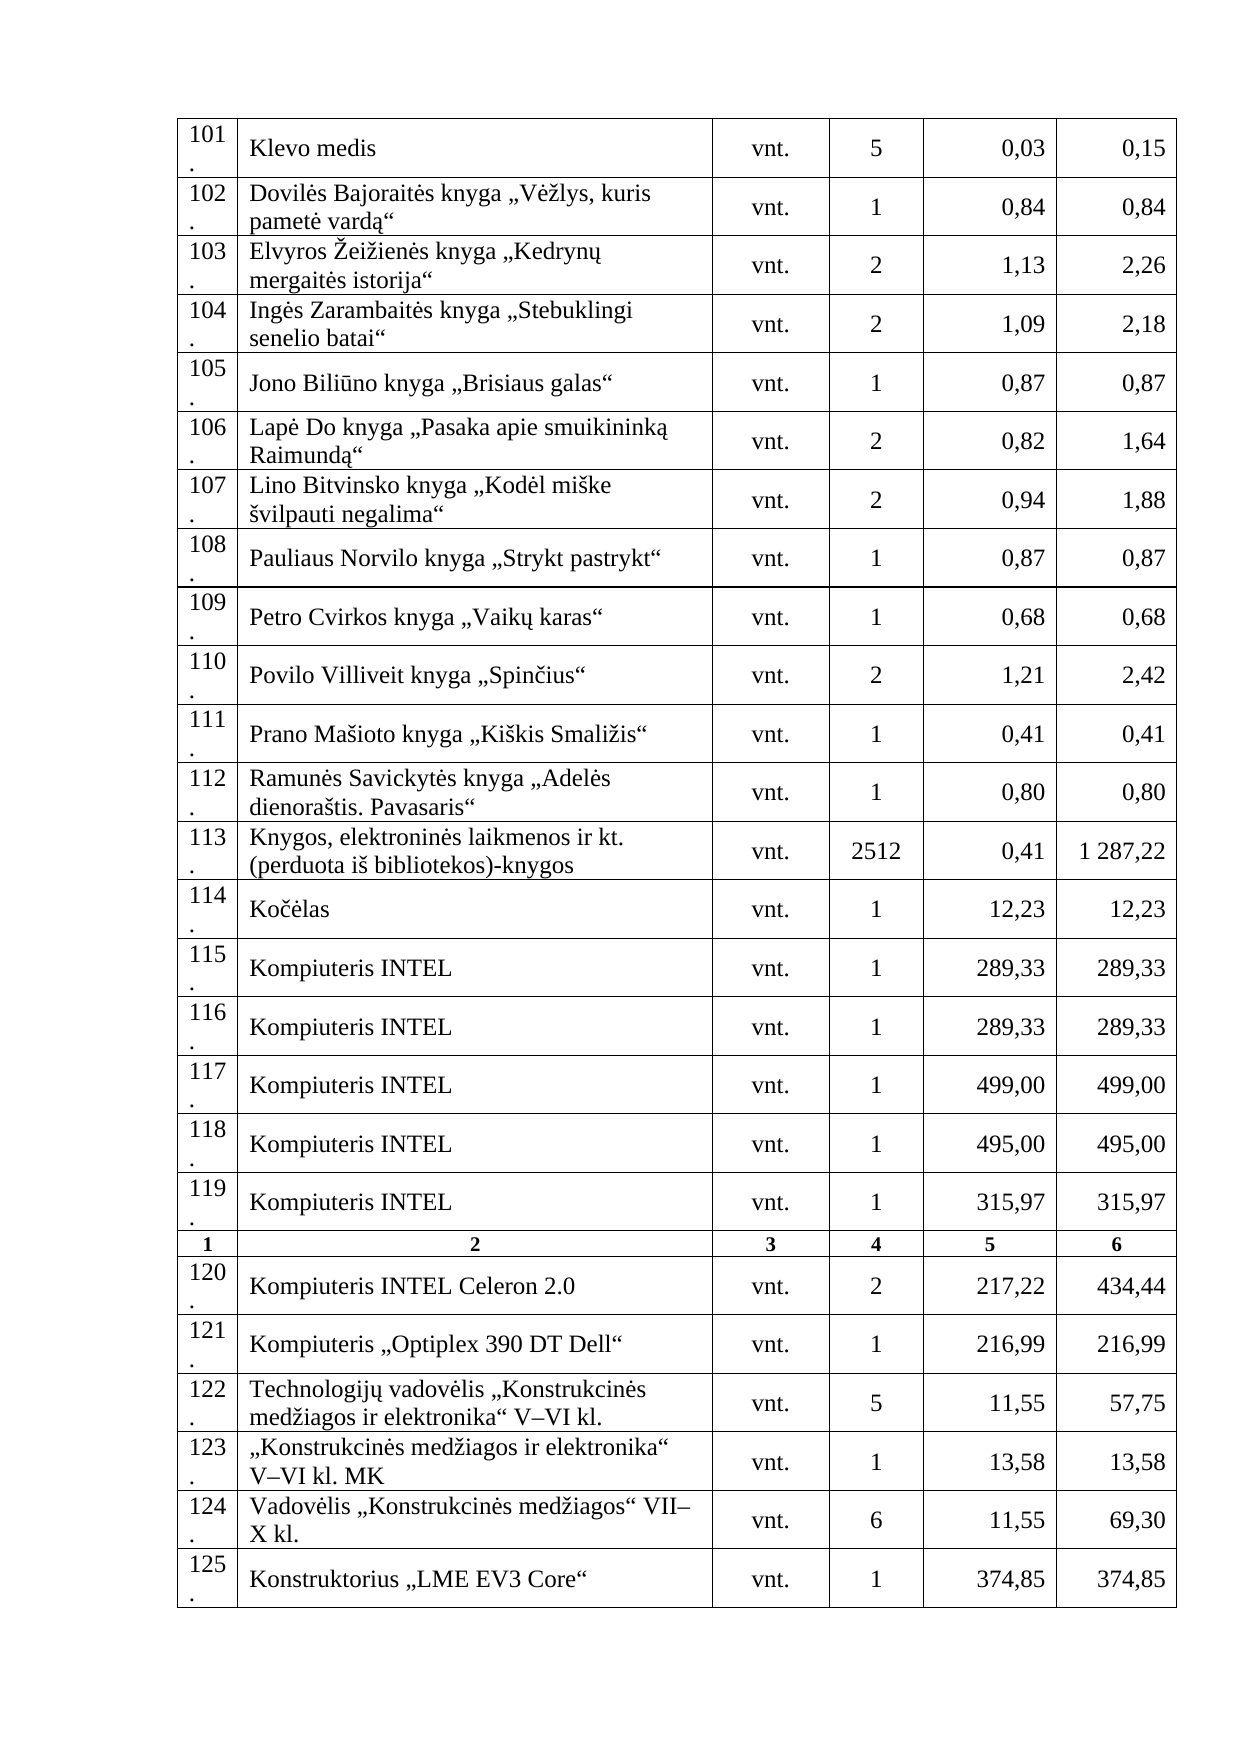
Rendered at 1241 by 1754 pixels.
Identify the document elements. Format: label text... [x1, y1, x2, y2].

table_cell 1 [830, 763, 923, 821]
table_cell 116. [178, 997, 237, 1055]
table_cell 1 [830, 1114, 923, 1172]
table_cell [1177, 821, 1182, 879]
table_cell 2 [830, 236, 923, 294]
table_cell vnt. [713, 1549, 829, 1607]
table_cell 499,00 [1057, 1056, 1176, 1113]
table_cell 216,99 [1057, 1315, 1176, 1373]
table_cell vnt. [713, 646, 829, 703]
table_cell vnt. [713, 1173, 829, 1230]
table_cell 0,41 [924, 705, 1056, 762]
table_cell 103. [178, 236, 237, 294]
table_cell Ingės Zarambaitės knyga „Stebuklingi senelio batai“ [238, 295, 712, 352]
table_cell 499,00 [924, 1056, 1056, 1113]
table_cell 289,33 [1057, 939, 1176, 996]
table_cell vnt. [713, 1257, 829, 1314]
table_cell [1177, 1055, 1182, 1113]
table_cell 11,55 [924, 1491, 1056, 1548]
table_cell vnt. [713, 1114, 829, 1172]
table_cell 104. [178, 295, 237, 352]
table_cell [1177, 1172, 1182, 1230]
table_cell 2 [238, 1231, 712, 1256]
table_cell Pauliaus Norvilo knyga „Strykt pastrykt“ [238, 529, 712, 586]
table_cell 11,55 [924, 1374, 1056, 1431]
table_cell vnt. [713, 1432, 829, 1490]
table_cell 315,97 [1057, 1173, 1176, 1230]
table_cell [1177, 996, 1182, 1055]
table_cell [1177, 645, 1182, 703]
table_cell [1177, 1256, 1182, 1314]
table_cell 289,33 [924, 939, 1056, 996]
table_cell 1 [178, 1231, 237, 1256]
table_cell vnt. [713, 295, 829, 352]
table_cell 2 [830, 470, 923, 528]
table_cell [1177, 1314, 1182, 1373]
table_cell 118. [178, 1114, 237, 1172]
table_cell 102. [178, 178, 237, 235]
table_cell 12,23 [1057, 880, 1176, 938]
table_cell 13,58 [1057, 1432, 1176, 1490]
table_cell Kočėlas [238, 880, 712, 938]
table_cell 0,87 [1057, 529, 1176, 586]
table_cell Petro Cvirkos knyga „Vaikų karas“ [238, 588, 712, 645]
table_cell 0,03 [924, 119, 1056, 177]
table_cell Dovilės Bajoraitės knyga „Vėžlys, kuris pametė vardą“ [238, 178, 712, 235]
table_cell [1177, 294, 1182, 352]
table_cell 0,94 [924, 470, 1056, 528]
table_cell 120. [178, 1257, 237, 1314]
table_cell Konstruktorius „LME EV3 Core“ [238, 1549, 712, 1607]
table_cell vnt. [713, 588, 829, 645]
table_cell 0,82 [924, 412, 1056, 469]
table_cell 0,68 [924, 588, 1056, 645]
table_cell Prano Mašioto knyga „Kiškis Smaližis“ [238, 705, 712, 762]
table_cell [1177, 1431, 1182, 1490]
table_cell 0,87 [924, 353, 1056, 411]
table_cell 0,15 [1057, 119, 1176, 177]
table_cell 1 [830, 880, 923, 938]
table_cell 1 [830, 588, 923, 645]
table_cell Kompiuteris INTEL [238, 939, 712, 996]
table_cell 0,84 [1057, 178, 1176, 235]
table_cell [1177, 528, 1182, 586]
table_cell 0,41 [924, 822, 1056, 879]
table_cell 1 [830, 1173, 923, 1230]
table_cell [1177, 1490, 1182, 1548]
table_cell 2 [830, 412, 923, 469]
table_cell 0,87 [924, 529, 1056, 586]
table_cell 0,41 [1057, 705, 1176, 762]
table_cell [1177, 352, 1182, 411]
table_cell 217,22 [924, 1257, 1056, 1314]
table_cell 1 [830, 1432, 923, 1490]
table_cell 495,00 [924, 1114, 1056, 1172]
table_cell 1,64 [1057, 412, 1176, 469]
table_cell 1287,22 [1057, 822, 1176, 879]
table_cell [1177, 1373, 1182, 1431]
table_cell Povilo Villiveit knyga „Spinčius“ [238, 646, 712, 703]
table_cell 1,21 [924, 646, 1056, 703]
table_cell 110. [178, 646, 237, 703]
table_cell 12,23 [924, 880, 1056, 938]
table_cell [1177, 177, 1182, 235]
table_cell vnt. [713, 822, 829, 879]
table_cell 434,44 [1057, 1257, 1176, 1314]
table_cell 125. [178, 1549, 237, 1607]
table_cell vnt. [713, 1374, 829, 1431]
table_cell 106. [178, 412, 237, 469]
table_cell 1,09 [924, 295, 1056, 352]
table_cell Technologijų vadovėlis „Konstrukcinės medžiagos ir elektronika“ V–VI kl. [238, 1374, 712, 1431]
table_cell 108. [178, 529, 237, 586]
table_cell [1177, 1230, 1182, 1256]
table_cell Kompiuteris INTEL [238, 1056, 712, 1113]
table_cell vnt. [713, 939, 829, 996]
table_cell 1 [830, 705, 923, 762]
table_cell Vadovėlis „Konstrukcinės medžiagos“ VII–X kl. [238, 1491, 712, 1548]
table_cell 0,87 [1057, 353, 1176, 411]
table_cell 1 [830, 1315, 923, 1373]
table_cell 69,30 [1057, 1491, 1176, 1548]
table_cell 0,80 [924, 763, 1056, 821]
table_cell 114. [178, 880, 237, 938]
table_cell Jono Biliūno knyga „Brisiaus galas“ [238, 353, 712, 411]
table_cell 119. [178, 1173, 237, 1230]
table_cell 374,85 [1057, 1549, 1176, 1607]
table_cell [1177, 938, 1182, 996]
table_cell 117. [178, 1056, 237, 1113]
table_cell 289,33 [1057, 997, 1176, 1055]
table_cell 1 [830, 1549, 923, 1607]
table_cell „Konstrukcinės medžiagos ir elektronika“ V–VI kl. MK [238, 1432, 712, 1490]
table_cell [1177, 586, 1182, 645]
table_cell vnt. [713, 529, 829, 586]
table_cell vnt. [713, 353, 829, 411]
table_cell Kompiuteris INTEL Celeron 2.0 [238, 1257, 712, 1314]
table_cell 0,84 [924, 178, 1056, 235]
table_cell [1177, 469, 1182, 528]
table_cell vnt. [713, 1315, 829, 1373]
table_cell 122. [178, 1374, 237, 1431]
table_cell 2,18 [1057, 295, 1176, 352]
table_cell 216,99 [924, 1315, 1056, 1373]
table_cell 2 [830, 646, 923, 703]
table_cell 0,80 [1057, 763, 1176, 821]
table_cell Kompiuteris INTEL [238, 997, 712, 1055]
table_cell [1177, 235, 1182, 294]
table_cell 105. [178, 353, 237, 411]
table_cell 0,68 [1057, 588, 1176, 645]
table_cell [1177, 411, 1182, 469]
table_cell [1177, 762, 1182, 821]
table_cell 5 [924, 1231, 1056, 1256]
table_cell [1177, 704, 1182, 762]
table_cell Kompiuteris „Optiplex 390 DT Dell“ [238, 1315, 712, 1373]
table_cell 4 [830, 1231, 923, 1256]
table_cell vnt. [713, 236, 829, 294]
table_cell vnt. [713, 997, 829, 1055]
table_cell 2,26 [1057, 236, 1176, 294]
table_cell 112. [178, 763, 237, 821]
table_cell vnt. [713, 1056, 829, 1113]
table_cell Lapė Do knyga „Pasaka apie smuikininką Raimundą“ [238, 412, 712, 469]
table_cell 101. [178, 119, 237, 177]
table_cell 1 [830, 529, 923, 586]
table_cell Kompiuteris INTEL [238, 1173, 712, 1230]
table_cell 109. [178, 588, 237, 645]
table_cell 107. [178, 470, 237, 528]
table_cell 13,58 [924, 1432, 1056, 1490]
table_cell 123. [178, 1432, 237, 1490]
table_cell [1177, 879, 1182, 938]
table_cell 113. [178, 822, 237, 879]
table_cell vnt. [713, 470, 829, 528]
table_cell 1 [830, 353, 923, 411]
table_cell 1,88 [1057, 470, 1176, 528]
table_cell 121. [178, 1315, 237, 1373]
table_cell [1177, 118, 1182, 177]
table_cell vnt. [713, 705, 829, 762]
table_cell [1177, 1548, 1182, 1607]
table_cell Klevo medis [238, 119, 712, 177]
table_cell 115. [178, 939, 237, 996]
table_cell [1177, 1113, 1182, 1172]
table_cell Knygos, elektroninės laikmenos ir kt. (perduota iš bibliotekos)-knygos [238, 822, 712, 879]
table_cell 315,97 [924, 1173, 1056, 1230]
table_cell Kompiuteris INTEL [238, 1114, 712, 1172]
table_cell 1,13 [924, 236, 1056, 294]
table_cell 2512 [830, 822, 923, 879]
table_cell 495,00 [1057, 1114, 1176, 1172]
table_cell 124. [178, 1491, 237, 1548]
table_cell vnt. [713, 412, 829, 469]
table_cell 1 [830, 178, 923, 235]
table_cell Lino Bitvinsko knyga „Kodėl miške švilpauti negalima“ [238, 470, 712, 528]
table_cell 57,75 [1057, 1374, 1176, 1431]
table_cell 6 [830, 1491, 923, 1548]
table_cell vnt. [713, 1491, 829, 1548]
table_cell 2 [830, 1257, 923, 1314]
table_cell 374,85 [924, 1549, 1056, 1607]
table_cell 2 [830, 295, 923, 352]
table_cell 289,33 [924, 997, 1056, 1055]
table_cell 5 [830, 1374, 923, 1431]
table_cell vnt. [713, 763, 829, 821]
table_cell 1 [830, 1056, 923, 1113]
table_cell vnt. [713, 119, 829, 177]
table_cell vnt. [713, 880, 829, 938]
table_cell 6 [1057, 1231, 1176, 1256]
table_cell 111. [178, 705, 237, 762]
table_cell 5 [830, 119, 923, 177]
table_cell 1 [830, 997, 923, 1055]
table_cell 2,42 [1057, 646, 1176, 703]
table_cell Elvyros Žeižienės knyga „Kedrynų mergaitės istorija“ [238, 236, 712, 294]
table_cell 1 [830, 939, 923, 996]
table_cell vnt. [713, 178, 829, 235]
table_cell Ramunės Savickytės knyga „Adelės dienoraštis. Pavasaris“ [238, 763, 712, 821]
table_cell 3 [713, 1231, 829, 1256]
